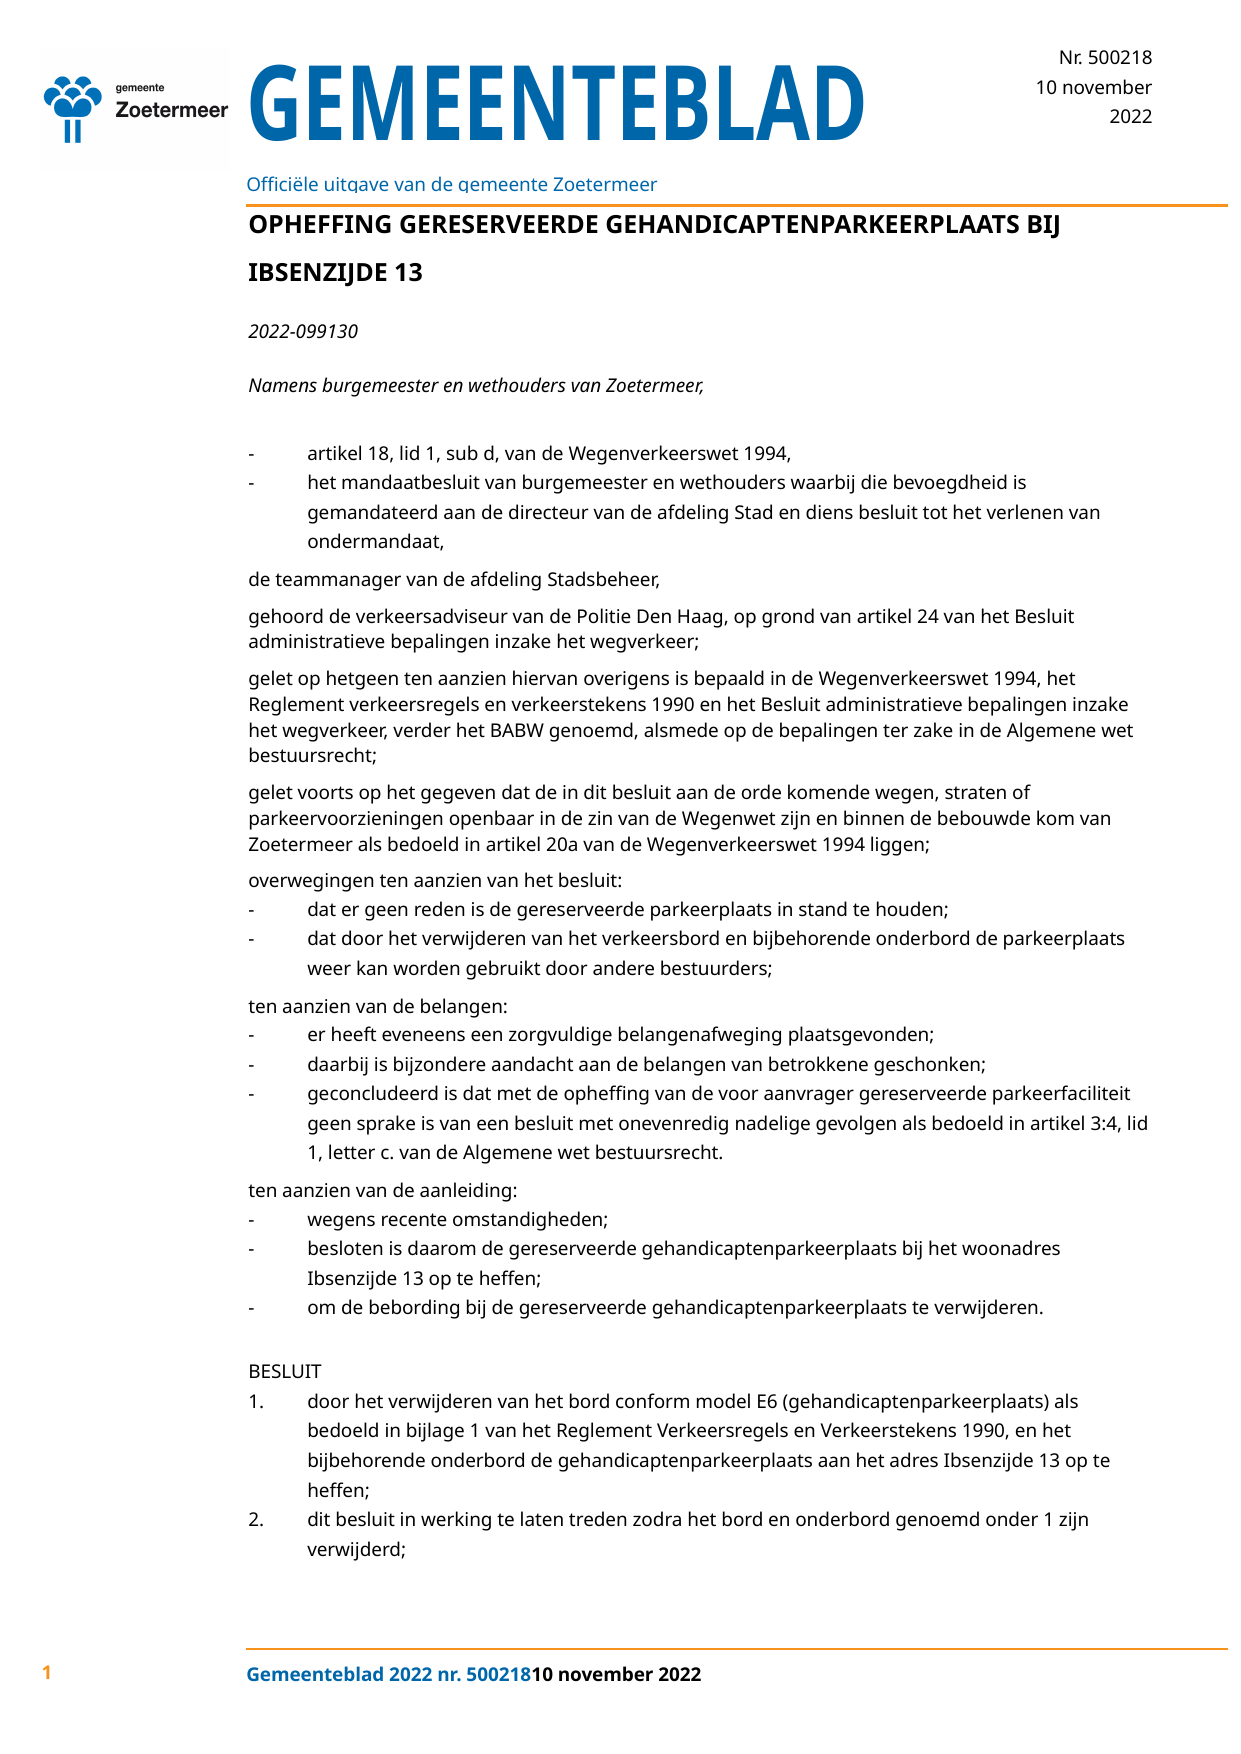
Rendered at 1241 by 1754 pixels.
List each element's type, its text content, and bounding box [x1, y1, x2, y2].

text OPHEFFING GERESERVEERDE GEHANDICAPTENPARKEERPLAATS BIJ IBSENZIJDE 13 [248, 207, 1152, 288]
text gehoord de verkeersadviseur van de Politie Den Haag, op grond van artikel 24 van het Besluit administratieve bepalingen inzake het wegverkeer; [248, 603, 1152, 654]
list daarbij is bijzondere aandacht aan de belangen van betrokkene geschonken; [248, 1051, 1152, 1076]
text 2022-099130 [248, 318, 1152, 344]
list door het verwijderen van het bord conform model E6 (gehandicaptenparkeerplaats) als bedoeld in bijlage 1 van het Reglement Verkeersregels en Verkeerstekens 1990, en het bijbehorende onderbord de gehandicaptenparkeerplaats aan het adres Ibsenzijde 13 op te heffen; [248, 1388, 1152, 1502]
list besloten is daarom de gereserveerde gehandicaptenparkeerplaats bij het woonadres Ibsenzijde 13 op te heffen; [248, 1235, 1152, 1291]
text BESLUIT [248, 1358, 1152, 1384]
text ten aanzien van de aanleiding: [248, 1177, 1152, 1203]
text ten aanzien van de belangen: [248, 993, 1152, 1018]
picture [41, 47, 231, 172]
list dat door het verwijderen van het verkeersbord en bijbehorende onderbord de parkeerplaats weer kan worden gebruikt door andere bestuurders; [248, 925, 1152, 981]
list om de bebording bij de gereserveerde gehandicaptenparkeerplaats te verwijderen. [248, 1294, 1152, 1320]
text Namens burgemeester en wethouders van Zoetermeer, [248, 372, 1152, 398]
list geconcludeerd is dat met de opheffing van de voor aanvrager gereserveerde parkeerfaciliteit geen sprake is van een besluit met onevenredig nadelige gevolgen als bedoeld in artikel 3:4, lid 1, letter c. van de Algemene wet bestuursrecht. [248, 1080, 1152, 1165]
list dat er geen reden is de gereserveerde parkeerplaats in stand te houden; [248, 896, 1152, 921]
list artikel 18, lid 1, sub d, van de Wegenverkeerswet 1994, [248, 440, 1152, 465]
list het mandaatbesluit van burgemeester en wethouders waarbij die bevoegdheid is gemandateerd aan de directeur van de afdeling Stad en diens besluit tot het verlenen van ondermandaat, [248, 469, 1152, 554]
list dit besluit in werking te laten treden zodra het bord en onderbord genoemd onder 1 zijn verwijderd; [248, 1506, 1152, 1562]
list wegens recente omstandigheden; [248, 1206, 1152, 1231]
text gelet voorts op het gegeven dat de in dit besluit aan de orde komende wegen, straten of parkeervoorzieningen openbaar in de zin van de Wegenwet zijn en binnen de bebouwde kom van Zoetermeer als bedoeld in artikel 20a van de Wegenverkeerswet 1994 liggen; [248, 779, 1152, 856]
text gelet op hetgeen ten aanzien hiervan overigens is bepaald in de Wegenverkeerswet 1994, het Reglement verkeersregels en verkeerstekens 1990 en het Besluit administratieve bepalingen inzake het wegverkeer, verder het BABW genoemd, alsmede op de bepalingen ter zake in de Algemene wet bestuursrecht; [248, 665, 1152, 768]
text de teammanager van de afdeling Stadsbeheer, [248, 566, 1152, 592]
list er heeft eveneens een zorgvuldige belangenafweging plaatsgevonden; [248, 1021, 1152, 1047]
text overwegingen ten aanzien van het besluit: [248, 867, 1152, 893]
